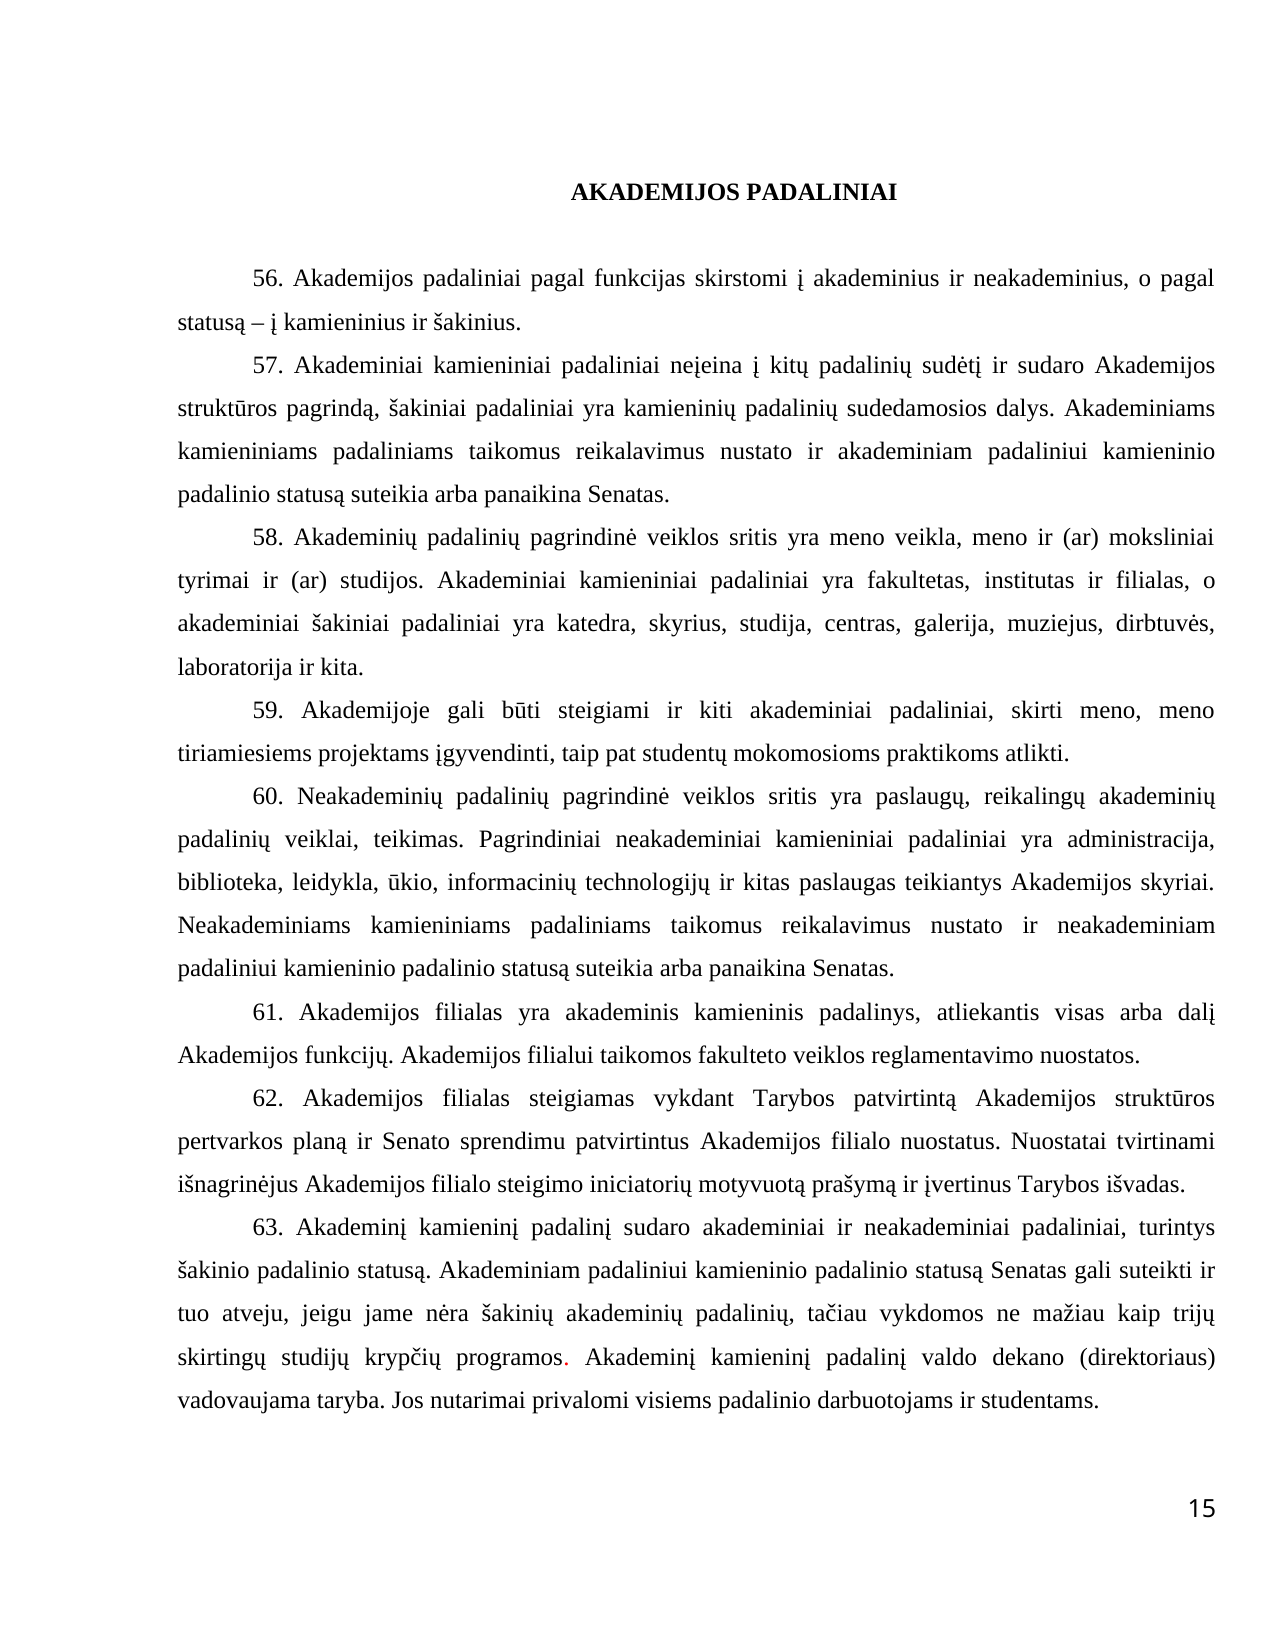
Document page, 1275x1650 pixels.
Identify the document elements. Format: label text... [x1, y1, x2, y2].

text 59. Akademijoje gali būti steigiami ir kiti akademiniai padaliniai, skirti meno, meno tiriamiesiems projektams įgyvendinti, taip pat studentų mokomosioms praktikoms atlikti. [177, 695, 1216, 767]
text 56. Akademijos padaliniai pagal funkcijas skirstomi į akademinius ir neakademinius, o pagal statusą – į kamieninius ir šakinius. [177, 263, 1216, 335]
text 58. Akademinių padalinių pagrindinė veiklos sritis yra meno veikla, meno ir (ar) moksliniai tyrimai ir (ar) studijos. Akademiniai kamieniniai padaliniai yra fakultetas, institutas ir filialas, o akademiniai šakiniai padaliniai yra katedra, skyrius, studija, centras, galerija, muziejus, dirbtuvės, laboratorija ir kita. [177, 522, 1216, 680]
text 60. Neakademinių padalinių pagrindinė veiklos sritis yra paslaugų, reikalingų akademinių padalinių veiklai, teikimas. Pagrindiniai neakademiniai kamieniniai padaliniai yra administracija, biblioteka, leidykla, ūkio, informacinių technologijų ir kitas paslaugas teikiantys Akademijos skyriai. Neakademiniams kamieniniams padaliniams taikomus reikalavimus nustato ir neakademiniam padaliniui kamieninio padalinio statusą suteikia arba panaikina Senatas. [177, 781, 1216, 982]
text 61. Akademijos filialas yra akademinis kamieninis padalinys, atliekantis visas arba dalį Akademijos funkcijų. Akademijos filialui taikomos fakulteto veiklos reglamentavimo nuostatos. [177, 997, 1216, 1068]
text 62. Akademijos filialas steigiamas vykdant Tarybos patvirtintą Akademijos struktūros pertvarkos planą ir Senato sprendimu patvirtintus Akademijos filialo nuostatus. Nuostatai tvirtinami išnagrinėjus Akademijos filialo steigimo iniciatorių motyvuotą prašymą ir įvertinus Tarybos išvadas. [177, 1083, 1216, 1198]
text 63. Akademinį kamieninį padalinį sudaro akademiniai ir neakademiniai padaliniai, turintys šakinio padalinio statusą. Akademiniam padaliniui kamieninio padalinio statusą Senatas gali suteikti ir tuo atveju, jeigu jame nėra šakinių akademinių padalinių, tačiau vykdomos ne mažiau kaip trijų skirtingų studijų krypčių programos. Akademinį kamieninį padalinį valdo dekano (direktoriaus) vadovaujama taryba. Jos nutarimai privalomi visiems padalinio darbuotojams ir studentams. [177, 1212, 1216, 1413]
text 57. Akademiniai kamieniniai padaliniai neįeina į kitų padalinių sudėtį ir sudaro Akademijos struktūros pagrindą, šakiniai padaliniai yra kamieninių padalinių sudedamosios dalys. Akademiniams kamieniniams padaliniams taikomus reikalavimus nustato ir akademiniam padaliniui kamieninio padalinio statusą suteikia arba panaikina Senatas. [177, 350, 1216, 508]
text AKADEMIJOS PADALINIAI [177, 177, 1216, 206]
